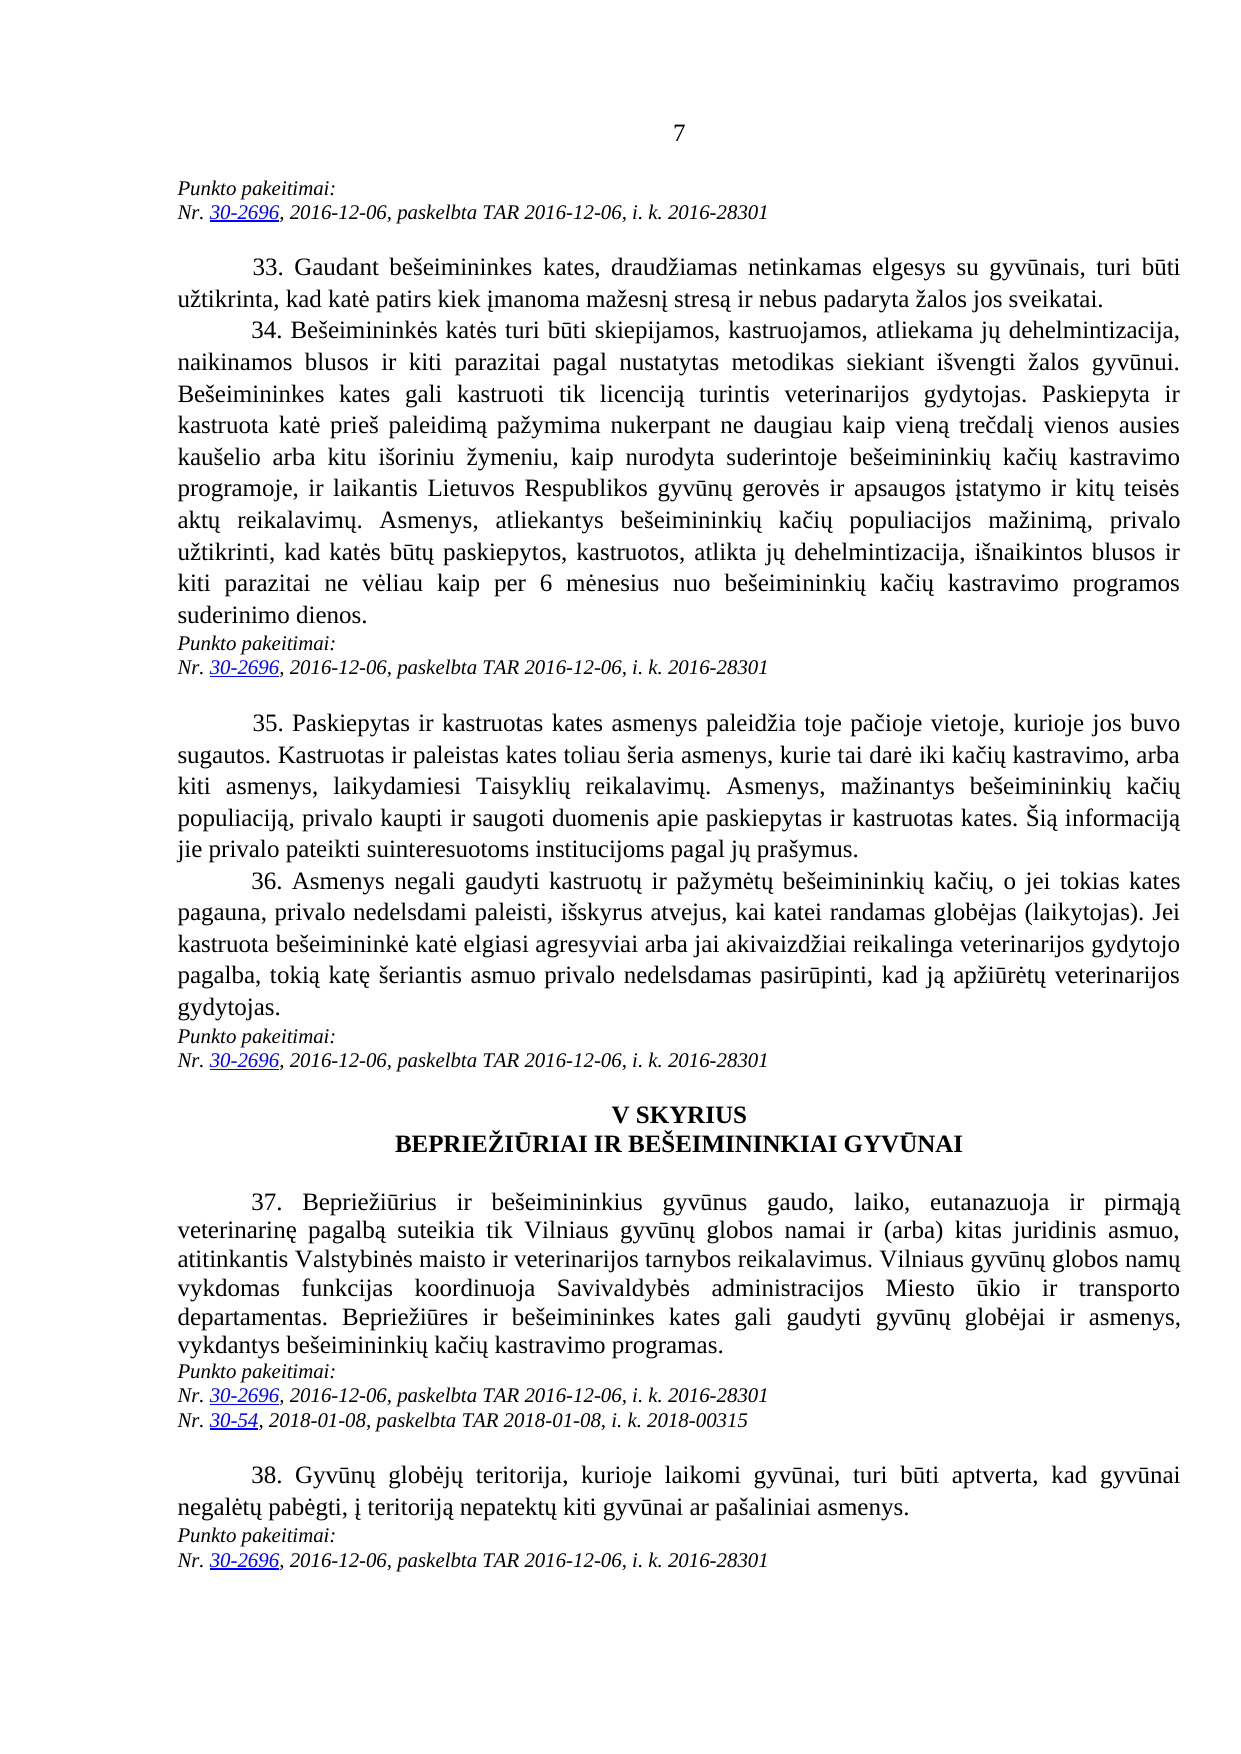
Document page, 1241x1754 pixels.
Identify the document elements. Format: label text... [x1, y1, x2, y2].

text Punkto pakeitimai: [177, 1523, 1181, 1547]
text Nr. 30-2696, 2016-12-06, paskelbta TAR 2016-12-06, i. k. 2016-28301 [177, 1547, 1181, 1572]
text 33. Gaudant bešeimininkes kates, draudžiamas netinkamas elgesys su gyvūnais, turi būti užtikrinta, kad katė patirs kiek įmanoma mažesnį stresą ir nebus padaryta žalos jos sveikatai. [177, 252, 1181, 313]
text V SKYRIUS [177, 1101, 1181, 1129]
text bepriežiūriai ir bešeimininkiai GYVŪNai [177, 1129, 1181, 1158]
text 38. Gyvūnų globėjų teritorija, kurioje laikomi gyvūnai, turi būti aptverta, kad gyvūnai negalėtų pabėgti, į teritoriją nepatektų kiti gyvūnai ar pašaliniai asmenys. [177, 1460, 1181, 1521]
text 35. Paskiepytas ir kastruotas kates asmenys paleidžia toje pačioje vietoje, kurioje jos buvo sugautos. Kastruotas ir paleistas kates toliau šeria asmenys, kurie tai darė iki kačių kastravimo, arba kiti asmenys, laikydamiesi Taisyklių reikalavimų. Asmenys, mažinantys bešeimininkių kačių populiaciją, privalo kaupti ir saugoti duomenis apie paskiepytas ir kastruotas kates. Šią informaciją jie privalo pateikti suinteresuotoms institucijoms pagal jų prašymus. [177, 708, 1181, 863]
text Nr. 30-54, 2018-01-08, paskelbta TAR 2018-01-08, i. k. 2018-00315 [177, 1407, 1181, 1432]
text Nr. 30-2696, 2016-12-06, paskelbta TAR 2016-12-06, i. k. 2016-28301 [177, 1048, 1181, 1072]
text Punkto pakeitimai: [177, 1024, 1181, 1048]
text Nr. 30-2696, 2016-12-06, paskelbta TAR 2016-12-06, i. k. 2016-28301 [177, 200, 1181, 224]
text 36. Asmenys negali gaudyti kastruotų ir pažymėtų bešeimininkių kačių, o jei tokias kates pagauna, privalo nedelsdami paleisti, išskyrus atvejus, kai katei randamas globėjas (laikytojas). Jei kastruota bešeimininkė katė elgiasi agresyviai arba jai akivaizdžiai reikalinga veterinarijos gydytojo pagalba, tokią katę šeriantis asmuo privalo nedelsdamas pasirūpinti, kad ją apžiūrėtų veterinarijos gydytojas. [177, 866, 1181, 1021]
text 34. Bešeimininkės katės turi būti skiepijamos, kastruojamos, atliekama jų dehelmintizacija, naikinamos blusos ir kiti parazitai pagal nustatytas metodikas siekiant išvengti žalos gyvūnui. Bešeimininkes kates gali kastruoti tik licenciją turintis veterinarijos gydytojas. Paskiepyta ir kastruota katė prieš paleidimą pažymima nukerpant ne daugiau kaip vieną trečdalį vienos ausies kaušelio arba kitu išoriniu žymeniu, kaip nurodyta suderintoje bešeimininkių kačių kastravimo programoje, ir laikantis Lietuvos Respublikos gyvūnų gerovės ir apsaugos įstatymo ir kitų teisės aktų reikalavimų. Asmenys, atliekantys bešeimininkių kačių populiacijos mažinimą, privalo užtikrinti, kad katės būtų paskiepytos, kastruotos, atlikta jų dehelmintizacija, išnaikintos blusos ir kiti parazitai ne vėliau kaip per 6 mėnesius nuo bešeimininkių kačių kastravimo programos suderinimo dienos. [177, 316, 1181, 628]
text Punkto pakeitimai: [177, 176, 1181, 200]
text Nr. 30-2696, 2016-12-06, paskelbta TAR 2016-12-06, i. k. 2016-28301 [177, 655, 1181, 679]
text Punkto pakeitimai: [177, 631, 1181, 655]
text Punkto pakeitimai: [177, 1359, 1181, 1383]
text Nr. 30-2696, 2016-12-06, paskelbta TAR 2016-12-06, i. k. 2016-28301 [177, 1383, 1181, 1407]
text 37. Bepriežiūrius ir bešeimininkius gyvūnus gaudo, laiko, eutanazuoja ir pirmąją veterinarinę pagalbą suteikia tik Vilniaus gyvūnų globos namai ir (arba) kitas juridinis asmuo, atitinkantis Valstybinės maisto ir veterinarijos tarnybos reikalavimus. Vilniaus gyvūnų globos namų vykdomas funkcijas koordinuoja Savivaldybės administracijos Miesto ūkio ir transporto departamentas. Bepriežiūres ir bešeimininkes kates gali gaudyti gyvūnų globėjai ir asmenys, vykdantys bešeimininkių kačių kastravimo programas. [177, 1187, 1181, 1359]
